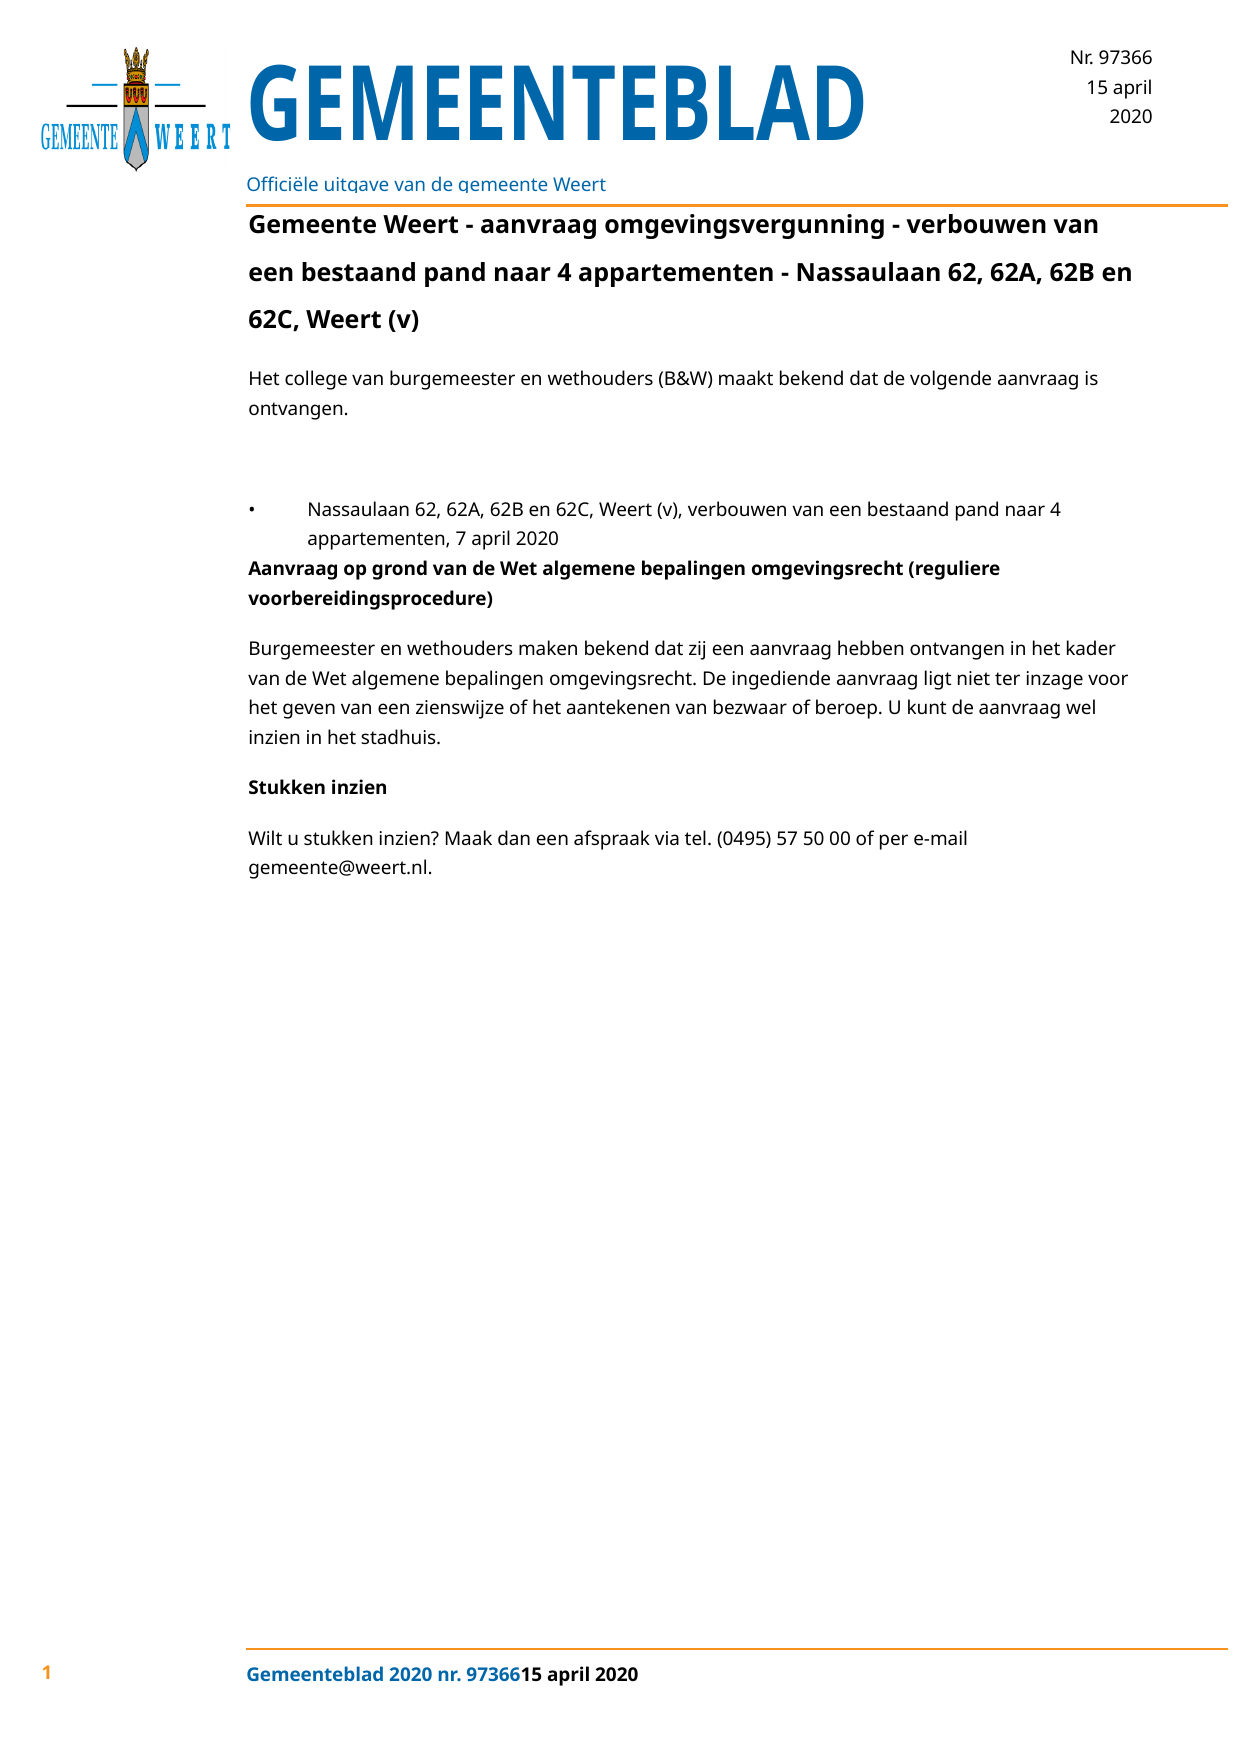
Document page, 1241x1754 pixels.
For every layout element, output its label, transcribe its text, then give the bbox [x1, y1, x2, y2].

text Het college van burgemeester en wethouders (B&W) maakt bekend dat de volgende aanvraag is ontvangen. [248, 366, 1152, 421]
text Aanvraag op grond van de Wet algemene bepalingen omgevingsrecht (reguliere voorbereidingsprocedure) [248, 555, 1152, 610]
text Stukken inzien [248, 774, 1152, 800]
picture [41, 47, 231, 172]
list Nassaulaan 62, 62A, 62B en 62C, Weert (v), verbouwen van een bestaand pand naar 4 appartementen, 7 april 2020 [248, 496, 1152, 551]
text Wilt u stukken inzien? Maak dan een afspraak via tel. (0495) 57 50 00 of per e-mail gemeente@weert.nl. [248, 825, 1152, 880]
text Gemeente Weert - aanvraag omgevingsvergunning - verbouwen van een bestaand pand naar 4 appartementen - Nassaulaan 62, 62A, 62B en 62C, Weert (v) [248, 207, 1152, 336]
text Burgemeester en wethouders maken bekend dat zij een aanvraag hebben ontvangen in het kader van de Wet algemene bepalingen omgevingsrecht. De ingediende aanvraag ligt niet ter inzage voor het geven van een zienswijze of het aantekenen van bezwaar of beroep. U kunt de aanvraag wel inzien in het stadhuis. [248, 635, 1152, 749]
